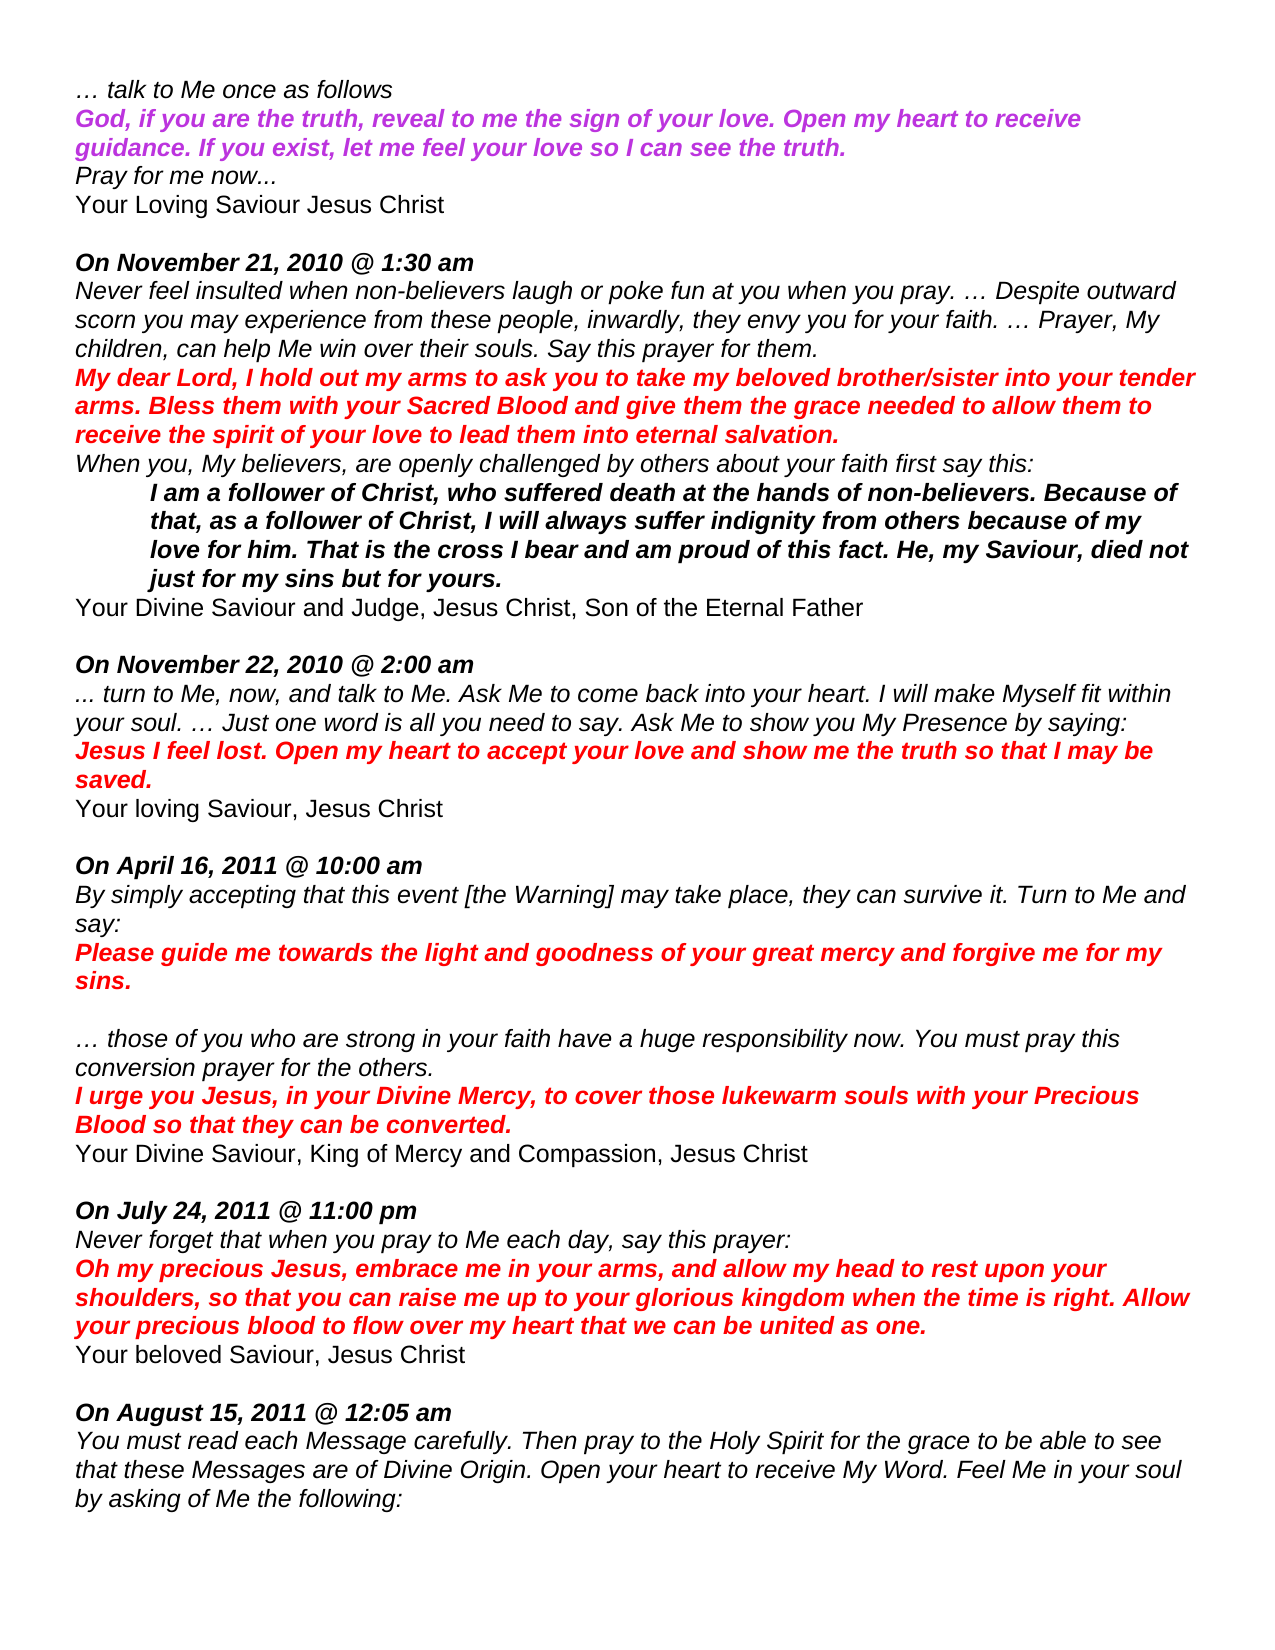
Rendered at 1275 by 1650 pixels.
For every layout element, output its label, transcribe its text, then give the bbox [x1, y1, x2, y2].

text … talk to Me once as follows [75, 75, 1200, 104]
subtitle My dear Lord, I hold out my arms to ask you to take my beloved brother/sister into your tender arms. Bless them with your Sacred Blood and give them the grace needed to allow them to receive the spirit of your love to lead them into eternal salvation. [75, 362, 1200, 449]
text … those of you who are strong in your faith have a huge responsibility now. You must pray this conversion prayer for the others. [75, 1024, 1200, 1081]
subtitle Your Divine Saviour, King of Mercy and Compassion, Jesus Christ [75, 1139, 1200, 1167]
text By simply accepting that this event [the Warning] may take place, they can survive it. Turn to Me and say: [75, 880, 1200, 937]
subtitle I urge you Jesus, in your Divine Mercy, to cover those lukewarm souls with your Precious Blood so that they can be converted. [75, 1081, 1200, 1139]
subtitle Your Divine Saviour and Judge, Jesus Christ, Son of the Eternal Father [75, 592, 1200, 621]
subtitle On April 16, 2011 @ 10:00 am [75, 851, 1200, 880]
subtitle Jesus I feel lost. Open my heart to accept your love and show me the truth so that I may be saved. [75, 736, 1200, 794]
text Pray for me now... [75, 161, 1200, 190]
subtitle Your Loving Saviour Jesus Christ [75, 190, 1200, 219]
text ... turn to Me, now, and talk to Me. Ask Me to come back into your heart. I will make Myself fit within your soul. … Just one word is all you need to say. Ask Me to show you My Presence by saying: [75, 679, 1200, 736]
text You must read each Message carefully. Then pray to the Holy Spirit for the grace to be able to see that these Messages are of Divine Origin. Open your heart to receive My Word. Feel Me in your soul by asking of Me the following: [75, 1426, 1200, 1512]
subtitle On November 22, 2010 @ 2:00 am [75, 650, 1200, 679]
text Never feel insulted when non-believers laugh or poke fun at you when you pray. … Despite outward scorn you may experience from these people, inwardly, they envy you for your faith. … Prayer, My children, can help Me win over their souls. Say this prayer for them. [75, 276, 1200, 362]
subtitle Your beloved Saviour, Jesus Christ [75, 1340, 1200, 1369]
subtitle On November 21, 2010 @ 1:30 am [75, 247, 1200, 276]
text I am a follower of Christ, who suffered death at the hands of non-believers. Because of that, as a follower of Christ, I will always suffer indignity from others because of my love for him. That is the cross I bear and am proud of this fact. He, my Saviour, died not just for my sins but for yours. [150, 477, 1200, 592]
subtitle On August 15, 2011 @ 12:05 am [75, 1397, 1200, 1426]
subtitle God, if you are the truth, reveal to me the sign of your love. Open my heart to receive guidance. If you exist, let me feel your love so I can see the truth. [75, 104, 1200, 161]
subtitle Oh my precious Jesus, embrace me in your arms, and allow my head to rest upon your shoulders, so that you can raise me up to your glorious kingdom when the time is right. Allow your precious blood to flow over my heart that we can be united as one. [75, 1254, 1200, 1340]
subtitle Please guide me towards the light and goodness of your great mercy and forgive me for my sins. [75, 937, 1200, 995]
text When you, My believers, are openly challenged by others about your faith first say this: [75, 449, 1200, 477]
text Never forget that when you pray to Me each day, say this prayer: [75, 1225, 1200, 1254]
subtitle Your loving Saviour, Jesus Christ [75, 794, 1200, 822]
subtitle On July 24, 2011 @ 11:00 pm [75, 1196, 1200, 1225]
